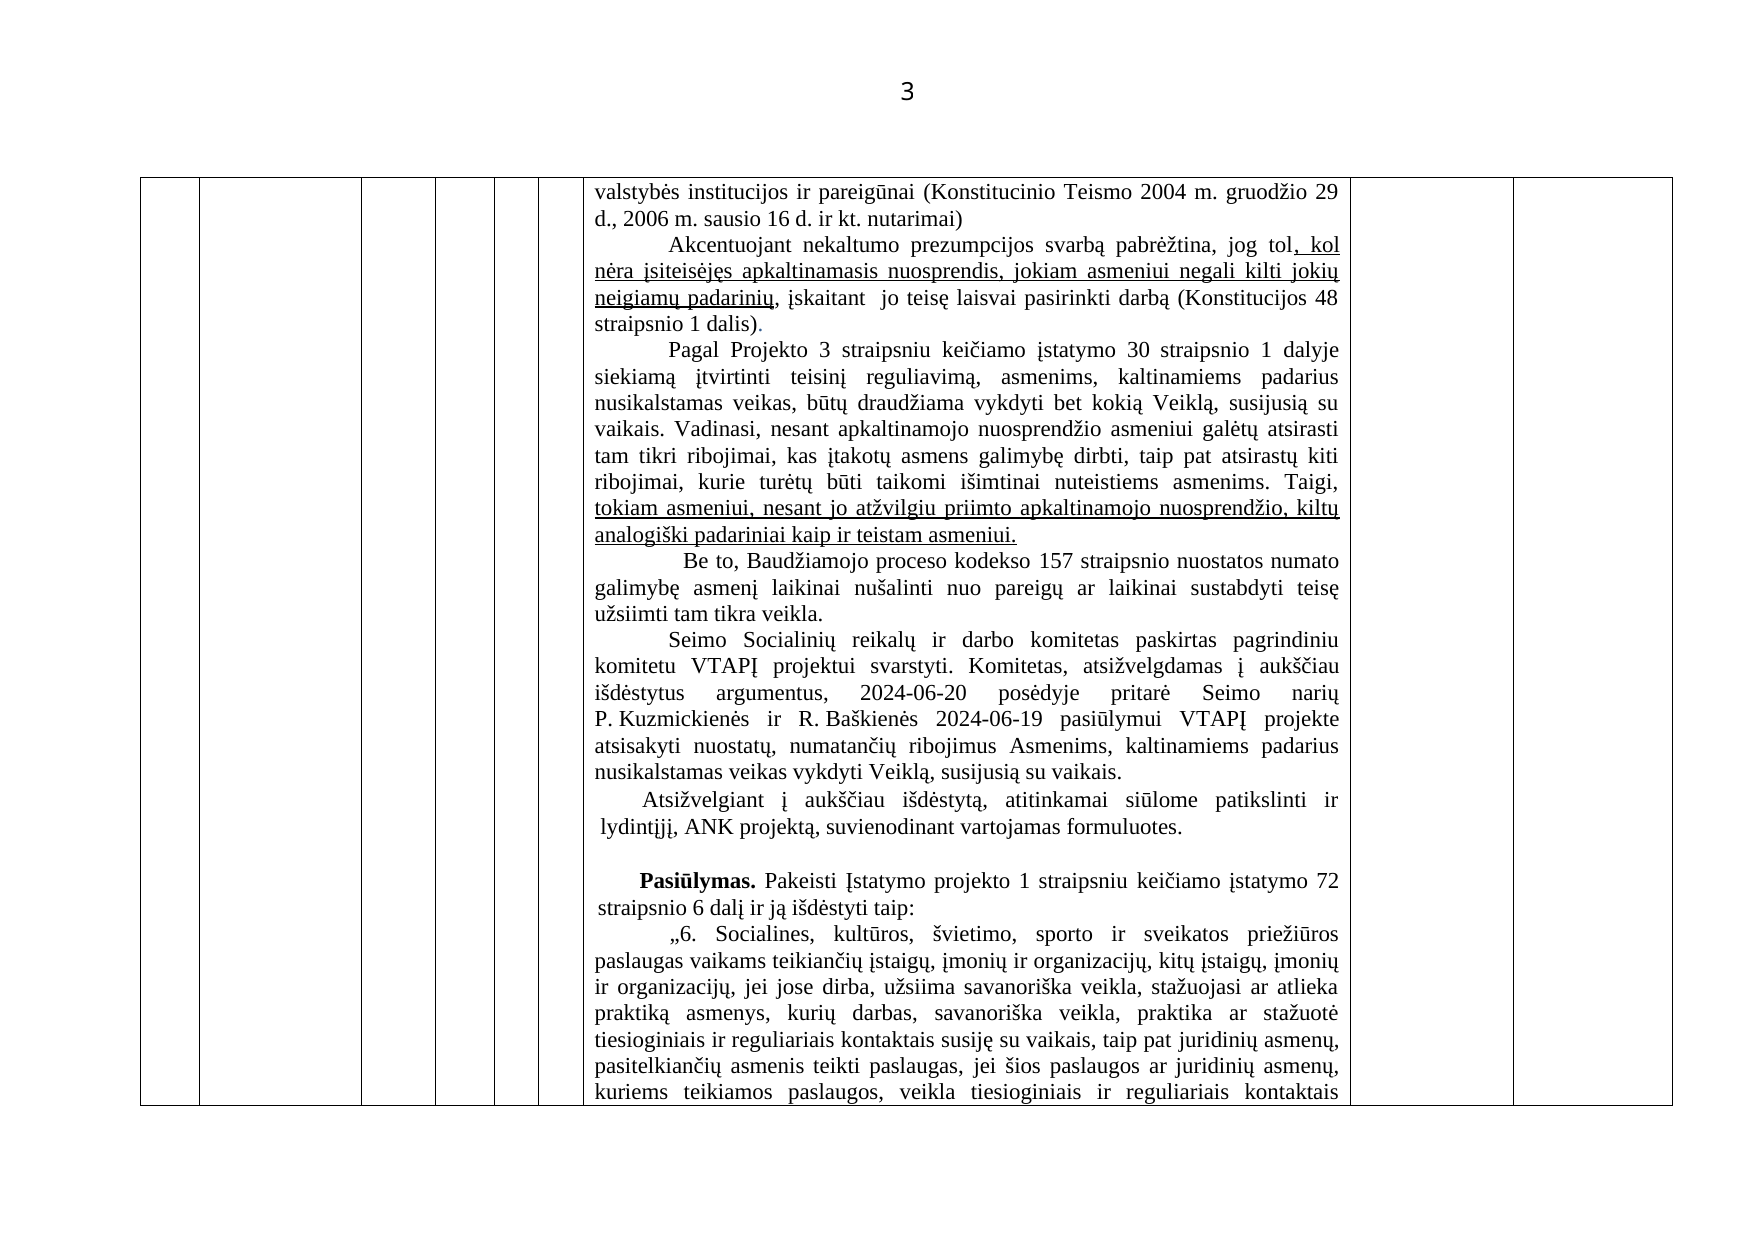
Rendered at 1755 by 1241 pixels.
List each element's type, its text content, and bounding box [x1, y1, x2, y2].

table_cell [539, 178, 583, 1105]
table_cell [141, 178, 199, 1105]
table_cell [200, 178, 361, 1105]
table_cell [1514, 178, 1672, 1105]
table_cell [495, 178, 538, 1105]
table_cell [362, 178, 435, 1105]
table_cell valstybės institucijos ir pareigūnai (Konstitucinio Teismo 2004 m. gruodžio 29 d., 2006 m. sausio 16 d. ir kt. nutarimai) Akcentuojant nekaltumo prezumpcijos svarbą pabrėžtina, jog tol, kol nėra įsiteisėjęs apkaltinamasis nuosprendis, jokiam asmeniui negali kilti jokių neigiamų padarinių, įskaitant jo teisę laisvai pasirinkti darbą (Konstitucijos 48 straipsnio 1 dalis). Pagal Projekto 3 straipsniu keičiamo įstatymo 30 straipsnio 1 dalyje siekiamą įtvirtinti teisinį reguliavimą, asmenims, kaltinamiems padarius nusikalstamas veikas, būtų draudžiama vykdyti bet kokią Veiklą, susijusią su vaikais. Vadinasi, nesant apkaltinamojo nuosprendžio asmeniui galėtų atsirasti tam tikri ribojimai, kas įtakotų asmens galimybę dirbti, taip pat atsirastų kiti ribojimai, kurie turėtų būti taikomi išimtinai nuteistiems asmenims. Taigi, tokiam asmeniui, nesant jo atžvilgiu priimto apkaltinamojo nuosprendžio, kiltų analogiški padariniai kaip ir teistam asmeniui. Be to, Baudžiamojo proceso kodekso 157 straipsnio nuostatos numato galimybę asmenį laikinai nušalinti nuo pareigų ar laikinai sustabdyti teisę užsiimti tam tikra veikla. Seimo Socialinių reikalų ir darbo komitetas paskirtas pagrindiniu komitetu VTAPĮ projektui svarstyti. Komitetas, atsižvelgdamas į aukščiau išdėstytus argumentus, 2024-06-20 posėdyje pritarė Seimo narių P. Kuzmickienės ir R. Baškienės 2024-06-19 pasiūlymui VTAPĮ projekte atsisakyti nuostatų, numatančių ribojimus Asmenims, kaltinamiems padarius nusikalstamas veikas vykdyti Veiklą, susijusią su vaikais. Atsižvelgiant į aukščiau išdėstytą, atitinkamai siūlome patikslinti ir lydintįjį, ANK projektą, suvienodinant vartojamas formuluotes. Pasiūlymas. Pakeisti Įstatymo projekto 1 straipsniu keičiamo įstatymo 72 straipsnio 6 dalį ir ją išdėstyti taip: „6. Socialines, kultūros, švietimo, sporto ir sveikatos priežiūros paslaugas vaikams teikiančių įstaigų, įmonių ir organizacijų, kitų įstaigų, įmonių ir organizacijų, jei jose dirba, užsiima savanoriška veikla, stažuojasi ar atlieka praktiką asmenys, kurių darbas, savanoriška veikla, praktika ar stažuotė tiesioginiais ir reguliariais kontaktais susiję su vaikais, taip pat juridinių asmenų, pasitelkiančių asmenis teikti paslaugas, jei šios paslaugos ar juridinių asmenų, kuriems teikiamos paslaugos, veikla tiesioginiais ir reguliariais kontaktais [584, 178, 1350, 1105]
table_cell [436, 178, 494, 1105]
table_cell [1351, 178, 1513, 1105]
